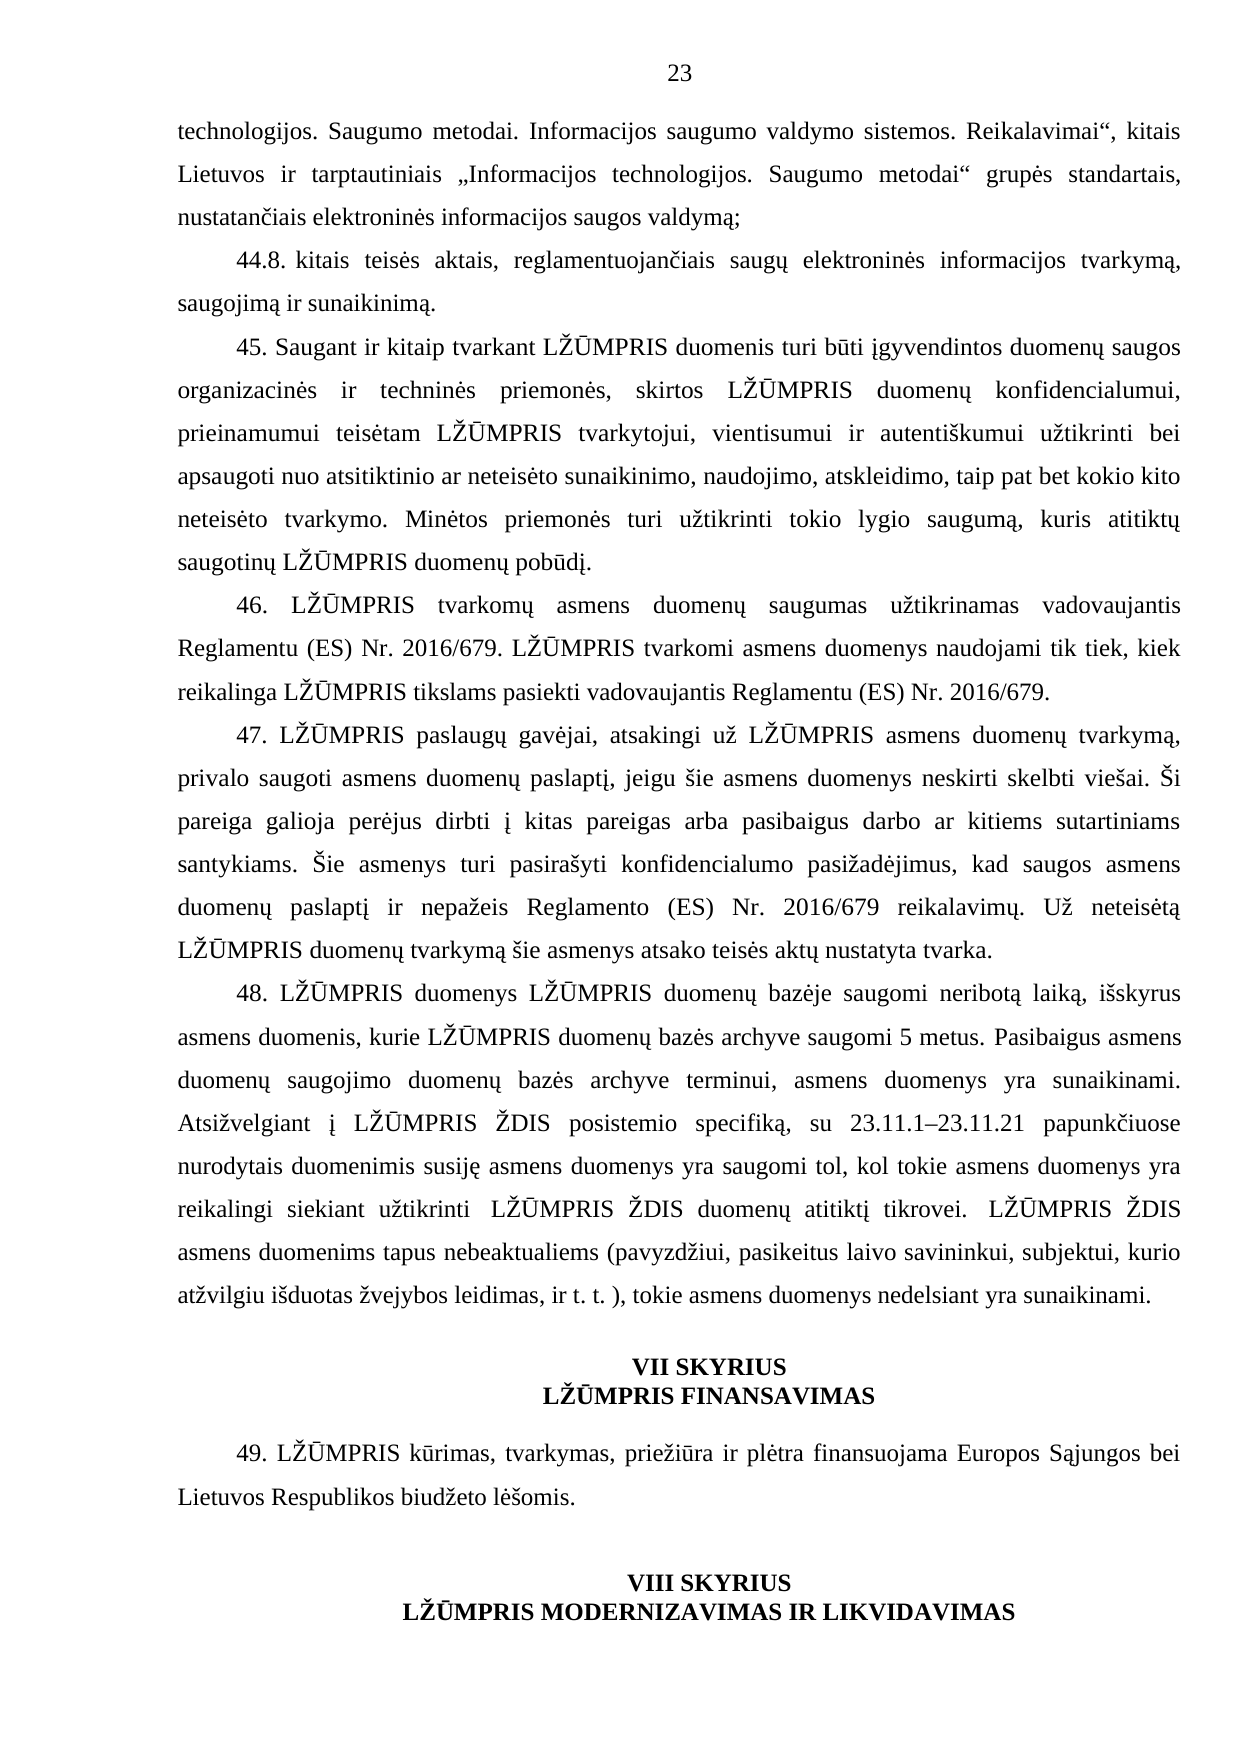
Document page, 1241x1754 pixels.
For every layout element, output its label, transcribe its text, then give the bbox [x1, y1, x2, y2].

text 48. LŽŪMPRIS duomenys LŽŪMPRIS duomenų bazėje saugomi neribotą laiką, išskyrus asmens duomenis, kurie LŽŪMPRIS duomenų bazės archyve saugomi 5 metus. Pasibaigus asmens duomenų saugojimo duomenų bazės archyve terminui, asmens duomenys yra sunaikinami. Atsižvelgiant į LŽŪMPRIS ŽDIS posistemio specifiką, su 23.11.1–23.11.21 papunkčiuose nurodytais duomenimis susiję asmens duomenys yra saugomi tol, kol tokie asmens duomenys yra reikalingi siekiant užtikrinti LŽŪMPRIS ŽDIS duomenų atitiktį tikrovei. LŽŪMPRIS ŽDIS asmens duomenims tapus nebeaktualiems (pavyzdžiui, pasikeitus laivo savininkui, subjektui, kurio atžvilgiu išduotas žvejybos leidimas, ir t. t. ), tokie asmens duomenys nedelsiant yra sunaikinami. [177, 978, 1182, 1309]
text technologijos. Saugumo metodai. Informacijos saugumo valdymo sistemos. Reikalavimai“, kitais Lietuvos ir tarptautiniais „Informacijos technologijos. Saugumo metodai“ grupės standartais, nustatančiais elektroninės informacijos saugos valdymą; [177, 116, 1182, 231]
text VIII SKYRIUS [177, 1568, 1182, 1597]
text 46. LŽŪMPRIS tvarkomų asmens duomenų saugumas užtikrinamas vadovaujantis Reglamentu (ES) Nr. 2016/679. LŽŪMPRIS tvarkomi asmens duomenys naudojami tik tiek, kiek reikalinga LŽŪMPRIS tikslams pasiekti vadovaujantis Reglamentu (ES) Nr. 2016/679. [177, 590, 1182, 705]
text 44.8. kitais teisės aktais, reglamentuojančiais saugų elektroninės informacijos tvarkymą, saugojimą ir sunaikinimą. [177, 245, 1182, 317]
text LŽŪMPRIS FINANSAVIMAS [177, 1381, 1182, 1410]
text VII SKYRIUS [177, 1352, 1182, 1381]
text 49. LŽŪMPRIS kūrimas, tvarkymas, priežiūra ir plėtra finansuojama Europos Sąjungos bei Lietuvos Respublikos biudžeto lėšomis. [177, 1438, 1182, 1510]
text 45. Saugant ir kitaip tvarkant LŽŪMPRIS duomenis turi būti įgyvendintos duomenų saugos organizacinės ir techninės priemonės, skirtos LŽŪMPRIS duomenų konfidencialumui, prieinamumui teisėtam LŽŪMPRIS tvarkytojui, vientisumui ir autentiškumui užtikrinti bei apsaugoti nuo atsitiktinio ar neteisėto sunaikinimo, naudojimo, atskleidimo, taip pat bet kokio kito neteisėto tvarkymo. Minėtos priemonės turi užtikrinti tokio lygio saugumą, kuris atitiktų saugotinų LŽŪMPRIS duomenų pobūdį. [177, 332, 1182, 576]
text LŽŪMPRIS MODERNIZAVIMAS IR LIKVIDAVIMAS [177, 1597, 1182, 1625]
text 47. LŽŪMPRIS paslaugų gavėjai, atsakingi už LŽŪMPRIS asmens duomenų tvarkymą, privalo saugoti asmens duomenų paslaptį, jeigu šie asmens duomenys neskirti skelbti viešai. Ši pareiga galioja perėjus dirbti į kitas pareigas arba pasibaigus darbo ar kitiems sutartiniams santykiams. Šie asmenys turi pasirašyti konfidencialumo pasižadėjimus, kad saugos asmens duomenų paslaptį ir nepažeis Reglamento (ES) Nr. 2016/679 reikalavimų. Už neteisėtą LŽŪMPRIS duomenų tvarkymą šie asmenys atsako teisės aktų nustatyta tvarka. [177, 720, 1182, 964]
